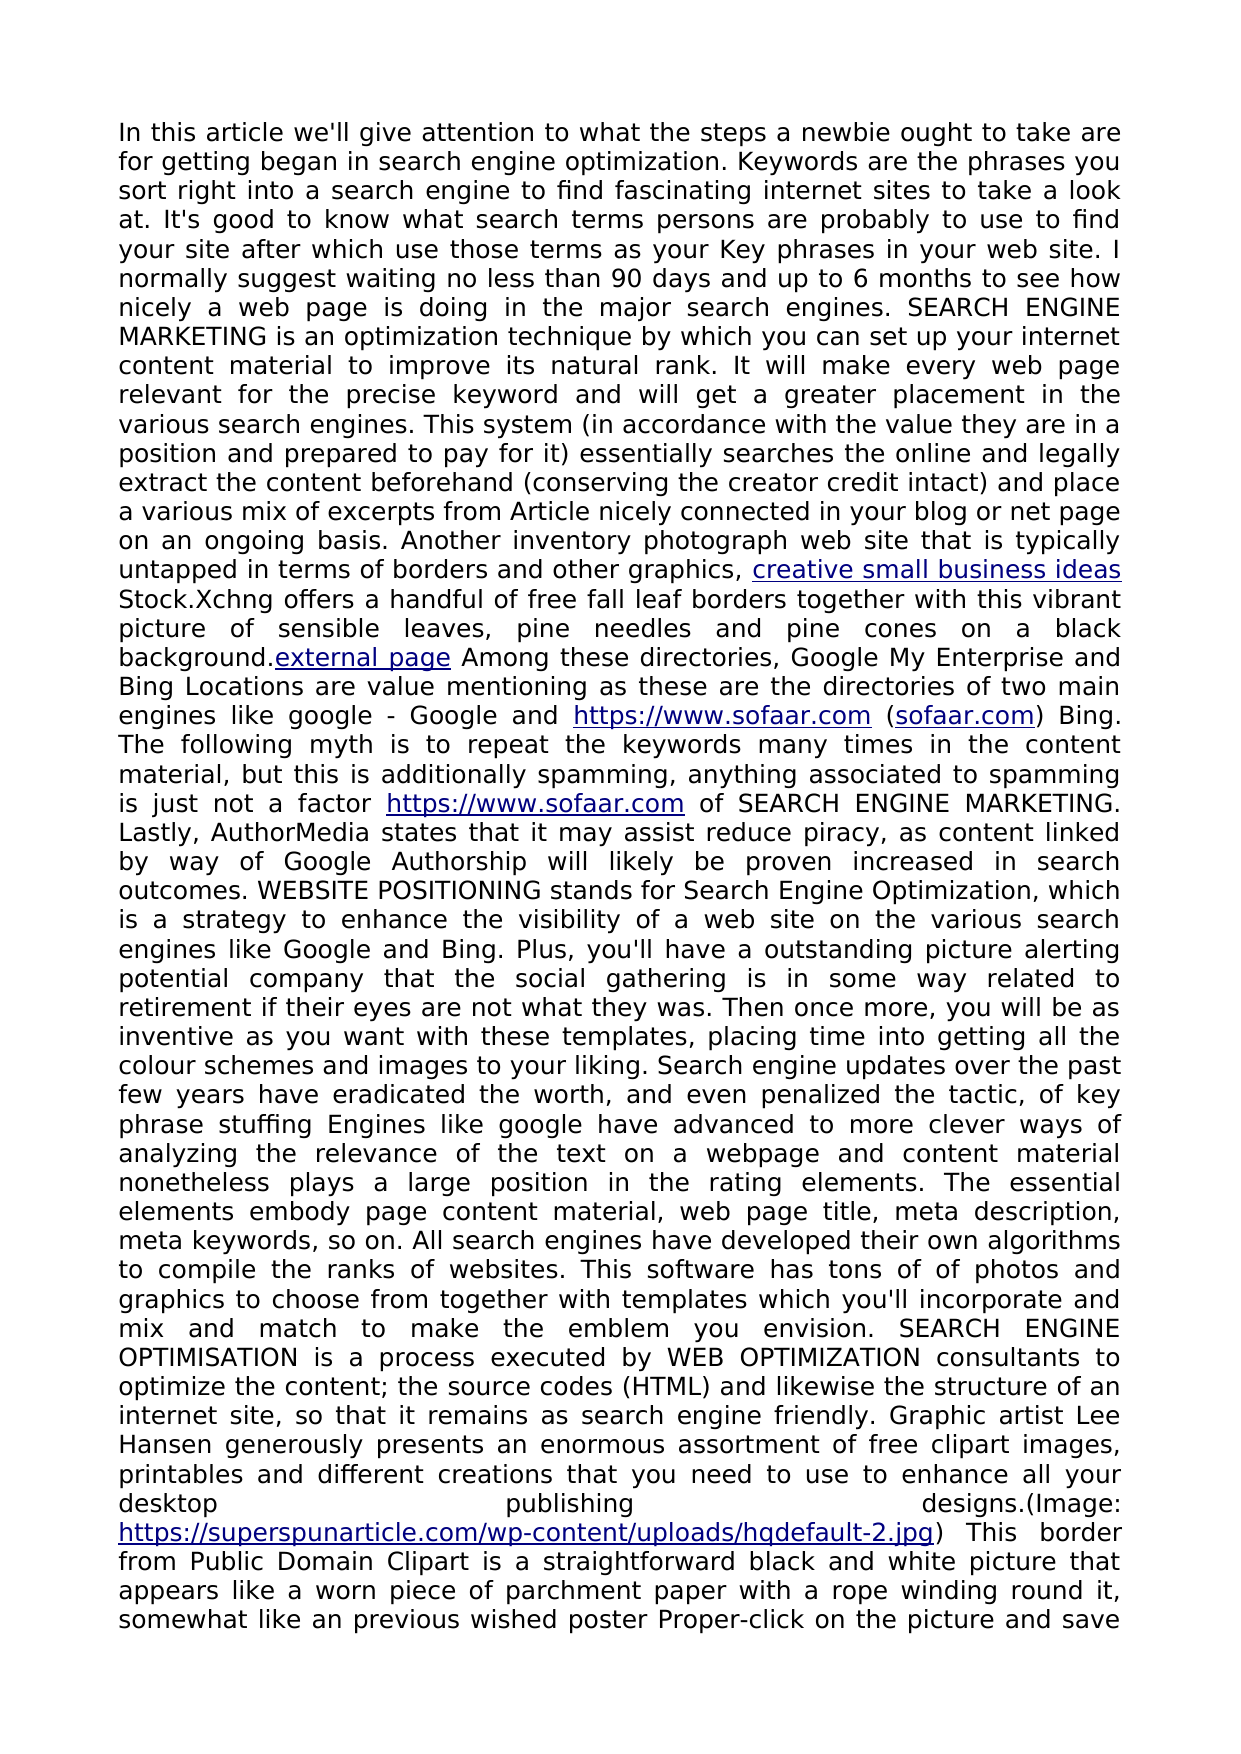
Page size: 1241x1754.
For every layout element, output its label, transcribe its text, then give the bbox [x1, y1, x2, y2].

text In this article we'll give attention to what the steps a newbie ought to take are for getting began in search engine optimization. Keywords are the phrases you sort right into a search engine to find fascinating internet sites to take a look at. It's good to know what search terms persons are probably to use to find your site after which use those terms as your Key phrases in your web site. I normally suggest waiting no less than 90 days and up to 6 months to see how nicely a web page is doing in the major search engines. SEARCH ENGINE MARKETING is an optimization technique by which you can set up your internet content material to improve its natural rank. It will make every web page relevant for the precise keyword and will get a greater placement in the various search engines. This system (in accordance with the value they are in a position and prepared to pay for it) essentially searches the online and legally extract the content beforehand (conserving the creator credit intact) and place a various mix of excerpts from Article nicely connected in your blog or net page on an ongoing basis. Another inventory photograph web site that is typically untapped in terms of borders and other graphics, creative small business ideas Stock.Xchng offers a handful of free fall leaf borders together with this vibrant picture of sensible leaves, pine needles and pine cones on a black background.external page Among these directories, Google My Enterprise and Bing Locations are value mentioning as these are the directories of two main engines like google - Google and https://www.sofaar.com (sofaar.com) Bing. The following myth is to repeat the keywords many times in the content material, but this is additionally spamming, anything associated to spamming is just not a factor https://www.sofaar.com of SEARCH ENGINE MARKETING. Lastly, AuthorMedia states that it may assist reduce piracy, as content linked by way of Google Authorship will likely be proven increased in search outcomes. WEBSITE POSITIONING stands for Search Engine Optimization, which is a strategy to enhance the visibility of a web site on the various search engines like Google and Bing. Plus, you'll have a outstanding picture alerting potential company that the social gathering is in some way related to retirement if their eyes are not what they was. Then once more, you will be as inventive as you want with these templates, placing time into getting all the colour schemes and images to your liking. Search engine updates over the past few years have eradicated the worth, and even penalized the tactic, of key phrase stuffing Engines like google have advanced to more clever ways of analyzing the relevance of the text on a webpage and content material nonetheless plays a large position in the rating elements. The essential elements embody page content material, web page title, meta description, meta keywords, so on. All search engines have developed their own algorithms to compile the ranks of websites. This software has tons of of photos and graphics to choose from together with templates which you'll incorporate and mix and match to make the emblem you envision. SEARCH ENGINE OPTIMISATION is a process executed by WEB OPTIMIZATION consultants to optimize the content; the source codes (HTML) and likewise the structure of an internet site, so that it remains as search engine friendly. Graphic artist Lee Hansen generously presents an enormous assortment of free clipart images, printables and different creations that you need to use to enhance all your desktop publishing designs.(Image: https://superspunarticle.com/wp-content/uploads/hqdefault-2.jpg) This border from Public Domain Clipart is a straightforward black and white picture that appears like a worn piece of parchment paper with a rope winding round it, somewhat like an previous wished poster Proper-click on the picture and save [118, 118, 1122, 1635]
